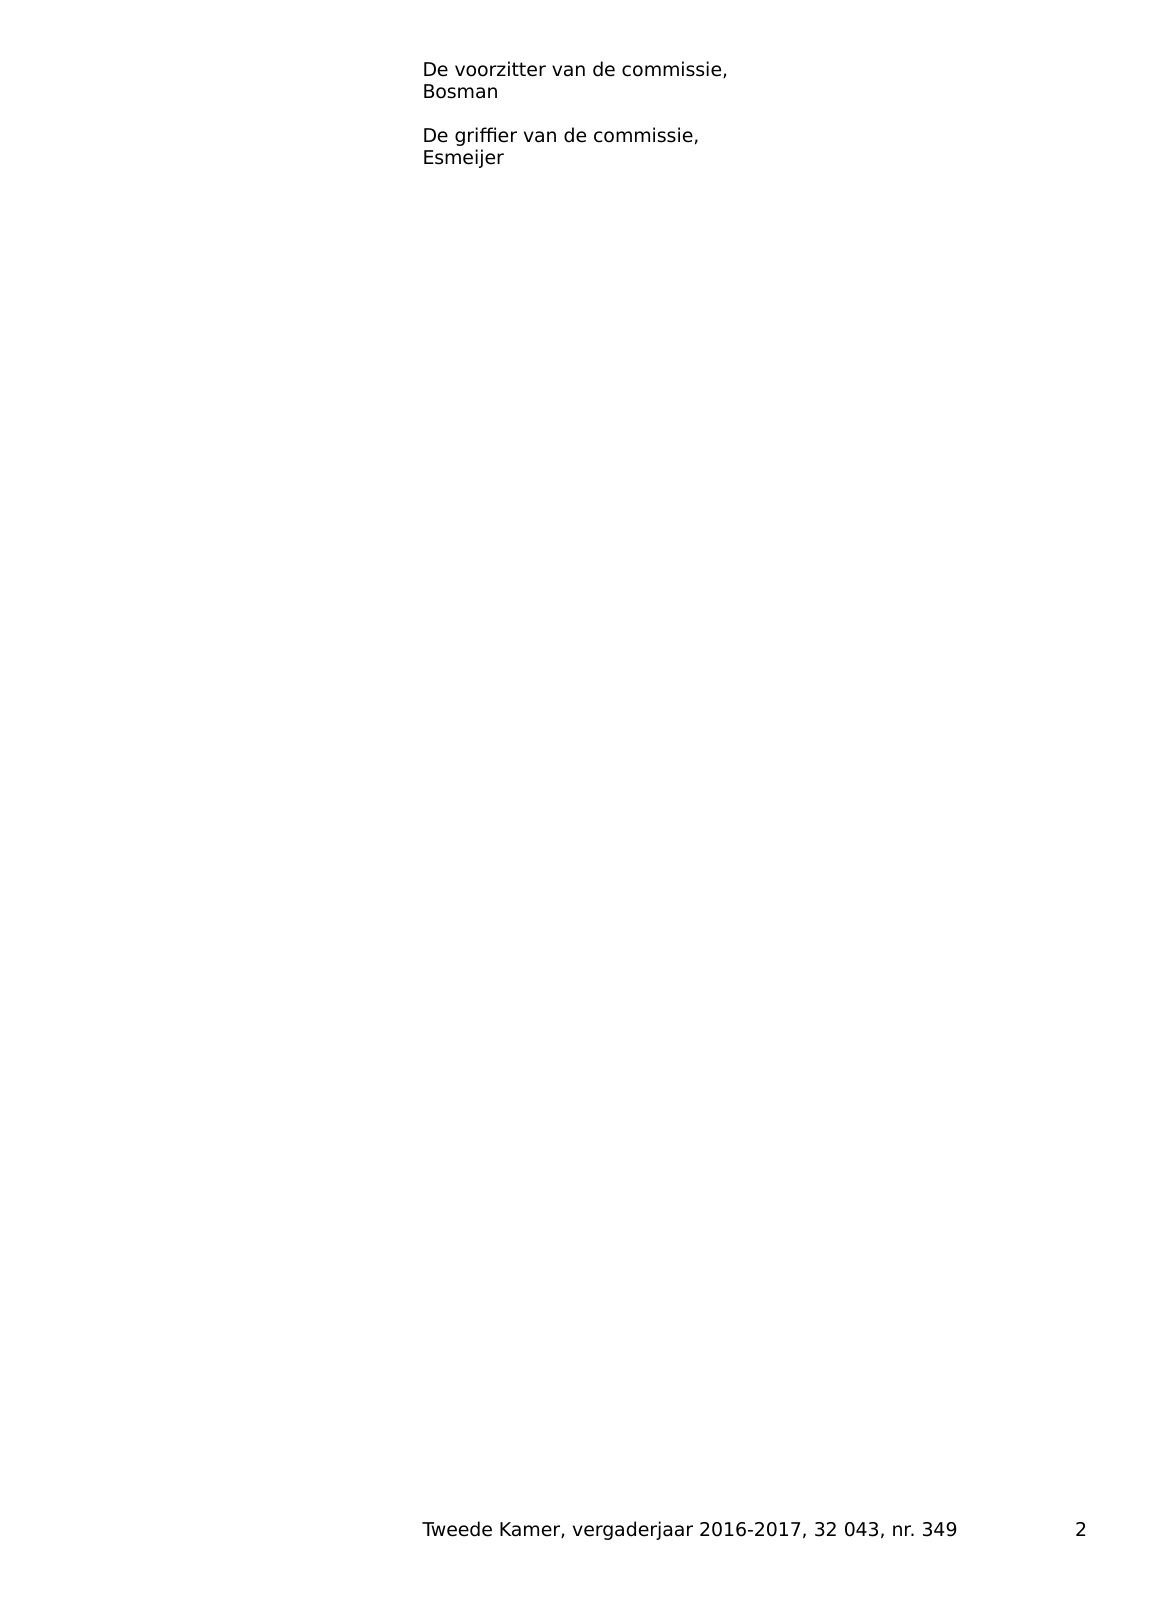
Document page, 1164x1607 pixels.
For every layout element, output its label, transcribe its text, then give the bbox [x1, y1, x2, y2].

text De griffier van de commissie, Esmeijer [422, 125, 1087, 169]
text De voorzitter van de commissie, Bosman [422, 59, 1087, 103]
